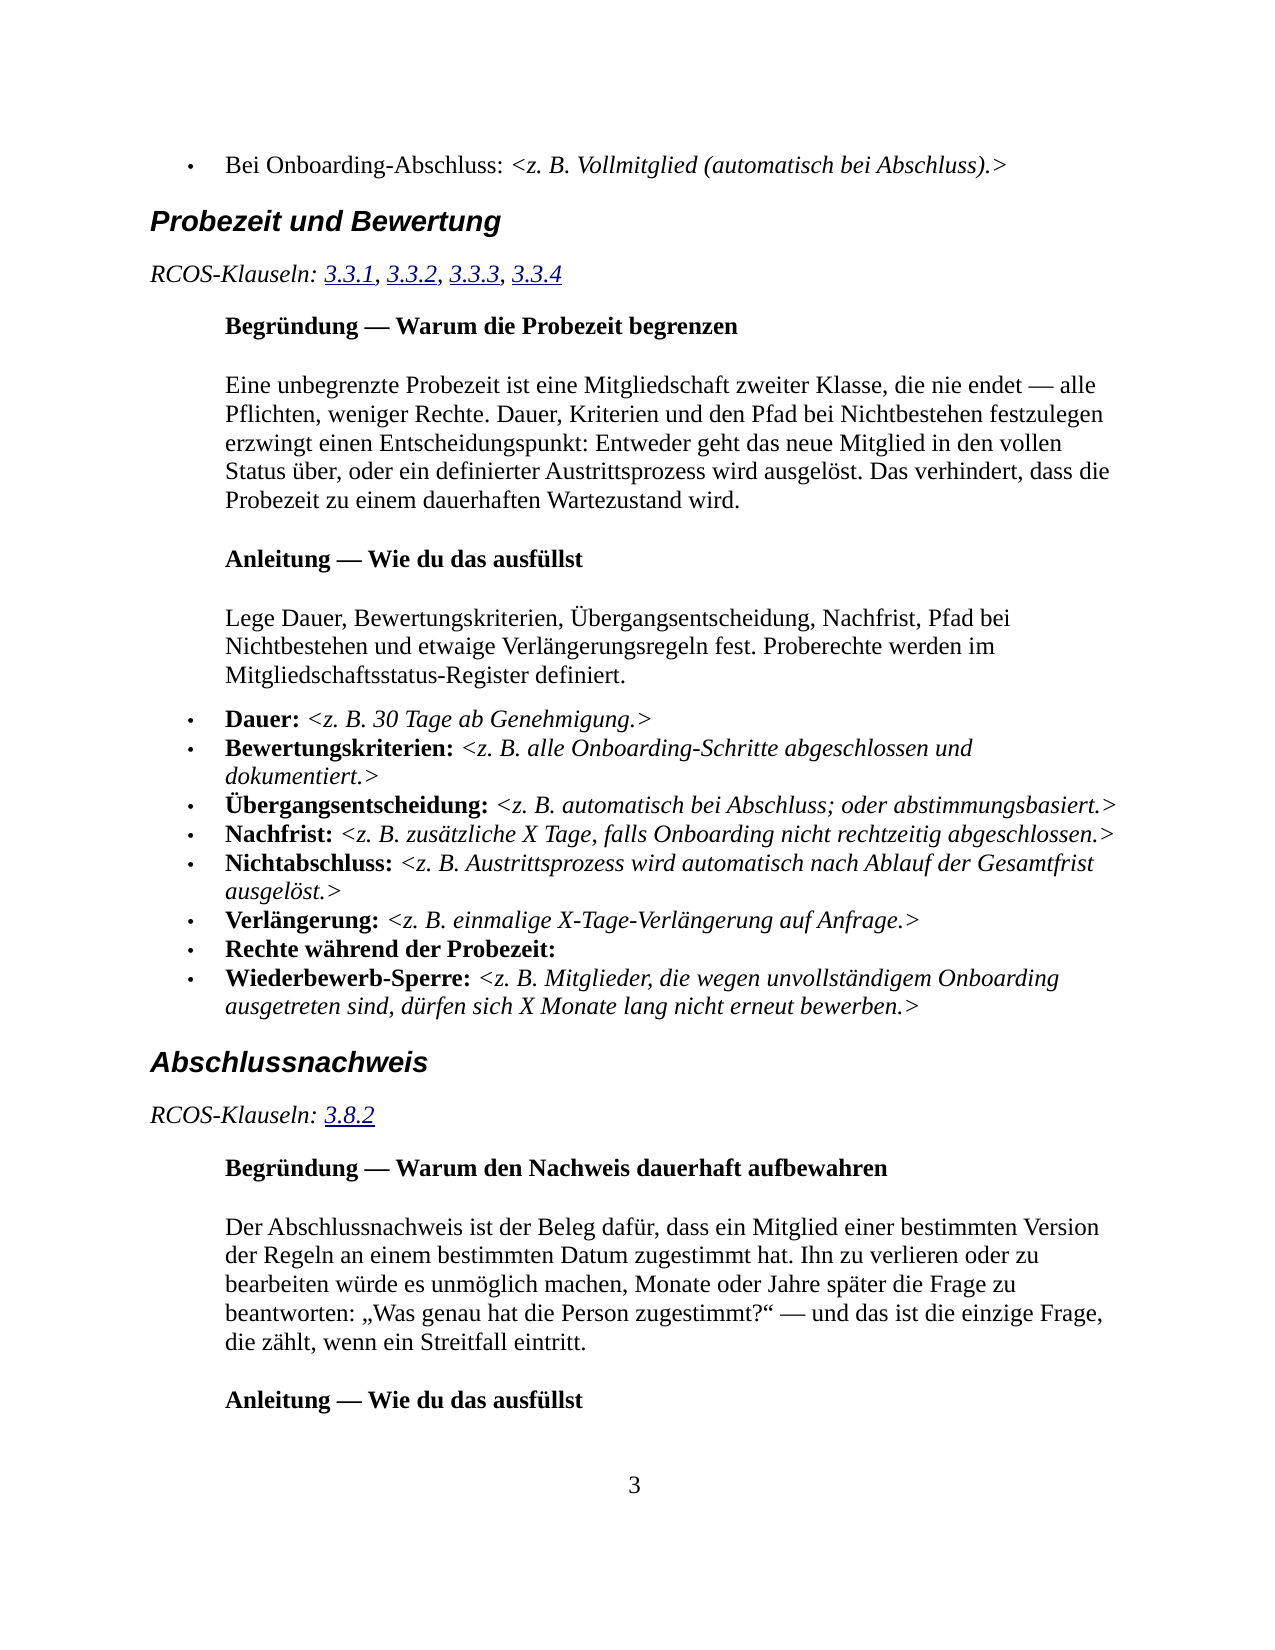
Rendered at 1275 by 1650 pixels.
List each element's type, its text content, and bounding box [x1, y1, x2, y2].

text Lege Dauer, Bewertungskriterien, Übergangsentscheidung, Nachfrist, Pfad bei Nichtbestehen und etwaige Verlängerungsregeln fest. Proberechte werden im Mitgliedschaftsstatus-Register definiert. [225, 603, 1125, 689]
text Der Abschlussnachweis ist der Beleg dafür, dass ein Mitglied einer bestimmten Version der Regeln an einem bestimmten Datum zugestimmt hat. Ihn zu verlieren oder zu bearbeiten würde es unmöglich machen, Monate oder Jahre später die Frage zu beantworten: „Was genau hat die Person zugestimmt?“ — und das ist die einzige Frage, die zählt, wenn ein Streitfall eintritt. [225, 1212, 1125, 1355]
subtitle Probezeit und Bewertung [150, 204, 1125, 237]
list Wiederbewerb-Sperre: <z. B. Mitglieder, die wegen unvollständigem Onboarding ausgetreten sind, dürfen sich X Monate lang nicht erneut bewerben.> [187, 963, 1125, 1020]
text Anleitung — Wie du das ausfüllst [225, 544, 1125, 573]
text Eine unbegrenzte Probezeit ist eine Mitgliedschaft zweiter Klasse, die nie endet — alle Pflichten, weniger Rechte. Dauer, Kriterien und den Pfad bei Nichtbestehen festzulegen erzwingt einen Entscheidungspunkt: Entweder geht das neue Mitglied in den vollen Status über, oder ein definierter Austrittsprozess wird ausgelöst. Das verhindert, dass die Probezeit zu einem dauerhaften Wartezustand wird. [225, 370, 1125, 514]
list Nichtabschluss: <z. B. Austrittsprozess wird automatisch nach Ablauf der Gesamtfrist ausgelöst.> [187, 848, 1125, 905]
list Übergangsentscheidung: <z. B. automatisch bei Abschluss; oder abstimmungsbasiert.> [187, 790, 1125, 819]
list Verlängerung: <z. B. einmalige X-Tage-Verlängerung auf Anfrage.> [187, 905, 1125, 934]
text RCOS-Klauseln: 3.3.1, 3.3.2, 3.3.3, 3.3.4 [150, 259, 1125, 287]
text Anleitung — Wie du das ausfüllst [225, 1385, 1125, 1414]
list Dauer: <z. B. 30 Tage ab Genehmigung.> [187, 704, 1125, 733]
list Bei Onboarding-Abschluss: <z. B. Vollmitglied (automatisch bei Abschluss).> [187, 150, 1125, 179]
subtitle Abschlussnachweis [150, 1045, 1125, 1079]
list Bewertungskriterien: <z. B. alle Onboarding-Schritte abgeschlossen und dokumentiert.> [187, 733, 1125, 790]
list Nachfrist: <z. B. zusätzliche X Tage, falls Onboarding nicht rechtzeitig abgeschlossen.> [187, 819, 1125, 848]
text Begründung — Warum die Probezeit begrenzen [225, 311, 1125, 340]
text RCOS-Klauseln: 3.8.2 [150, 1100, 1125, 1129]
list Rechte während der Probezeit: [187, 934, 1125, 963]
text Begründung — Warum den Nachweis dauerhaft aufbewahren [225, 1153, 1125, 1182]
